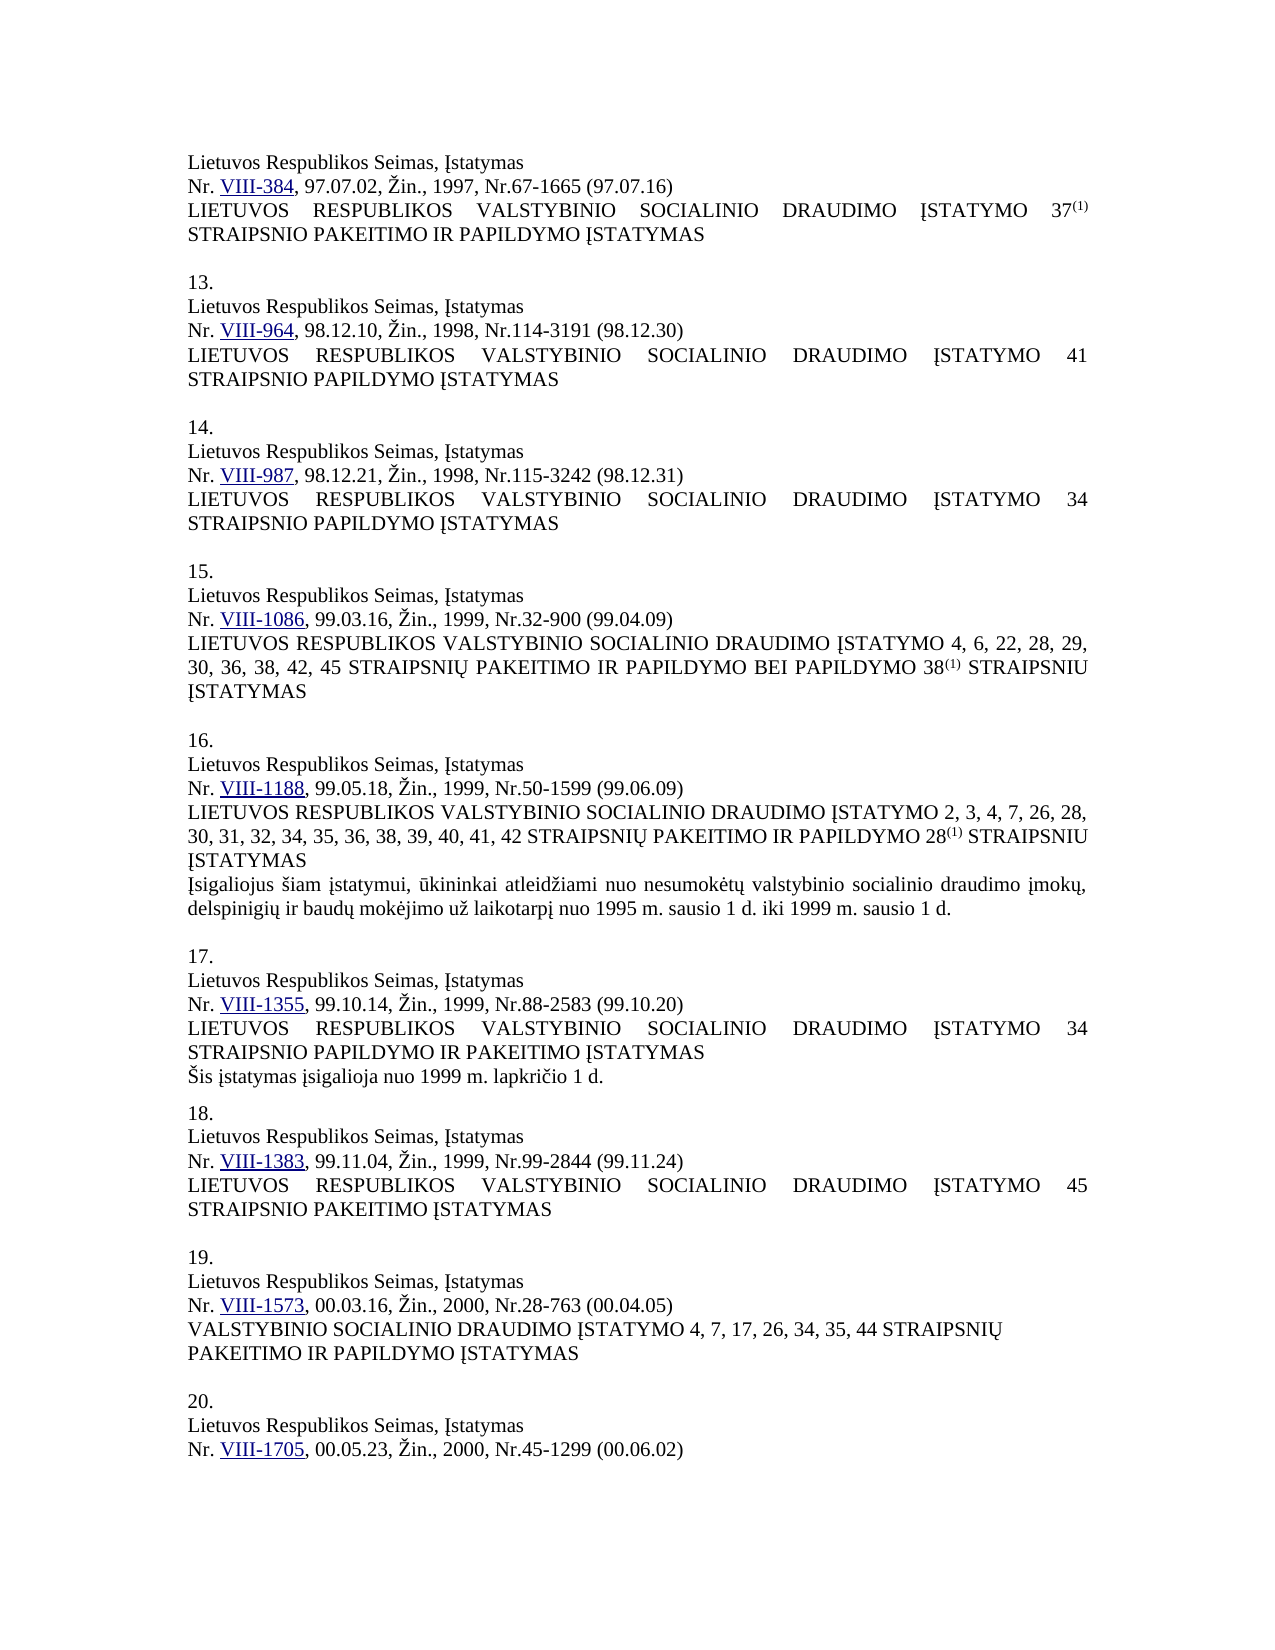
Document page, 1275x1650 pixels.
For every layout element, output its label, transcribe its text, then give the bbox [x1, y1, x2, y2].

text Lietuvos Respublikos Seimas, Įstatymas [187, 752, 1088, 776]
text Lietuvos Respublikos Seimas, Įstatymas [187, 1413, 1088, 1437]
text Nr. VIII-964, 98.12.10, Žin., 1998, Nr.114-3191 (98.12.30) [187, 318, 1088, 342]
text LIETUVOS RESPUBLIKOS VALSTYBINIO SOCIALINIO DRAUDIMO ĮSTATYMO 45 STRAIPSNIO PAKEITIMO ĮSTATYMAS [187, 1173, 1088, 1221]
text Lietuvos Respublikos Seimas, Įstatymas [187, 439, 1088, 463]
text Nr. VIII-384, 97.07.02, Žin., 1997, Nr.67-1665 (97.07.16) [187, 174, 1088, 198]
text Nr. VIII-1188, 99.05.18, Žin., 1999, Nr.50-1599 (99.06.09) [187, 776, 1088, 800]
text 14. [187, 415, 1088, 439]
text LIETUVOS RESPUBLIKOS VALSTYBINIO SOCIALINIO DRAUDIMO ĮSTATYMO 41 STRAIPSNIO PAPILDYMO ĮSTATYMAS [187, 342, 1088, 391]
text Nr. VIII-1705, 00.05.23, Žin., 2000, Nr.45-1299 (00.06.02) [187, 1437, 1088, 1461]
text Šis įstatymas įsigalioja nuo 1999 m. lapkričio 1 d. [187, 1064, 1088, 1088]
text Lietuvos Respublikos Seimas, Įstatymas [187, 583, 1088, 607]
text LIETUVOS RESPUBLIKOS VALSTYBINIO SOCIALINIO DRAUDIMO ĮSTATYMO 2, 3, 4, 7, 26, 28, 30, 31, 32, 34, 35, 36, 38, 39, 40, 41, 42 STRAIPSNIŲ PAKEITIMO IR PAPILDYMO 28(1) STRAIPSNIU ĮSTATYMAS [187, 800, 1088, 872]
text LIETUVOS RESPUBLIKOS VALSTYBINIO SOCIALINIO DRAUDIMO ĮSTATYMO 34 STRAIPSNIO PAPILDYMO IR PAKEITIMO ĮSTATYMAS [187, 1016, 1088, 1064]
text Nr. VIII-1573, 00.03.16, Žin., 2000, Nr.28-763 (00.04.05) [187, 1293, 1088, 1317]
text Lietuvos Respublikos Seimas, Įstatymas [187, 294, 1088, 318]
text Nr. VIII-1355, 99.10.14, Žin., 1999, Nr.88-2583 (99.10.20) [187, 992, 1088, 1016]
text Lietuvos Respublikos Seimas, Įstatymas [187, 1269, 1088, 1293]
text 18. [187, 1100, 1088, 1124]
text 16. [187, 727, 1088, 752]
text VALSTYBINIO SOCIALINIO DRAUDIMO ĮSTATYMO 4, 7, 17, 26, 34, 35, 44 STRAIPSNIŲ PAKEITIMO IR PAPILDYMO ĮSTATYMAS [187, 1317, 1088, 1365]
text Nr. VIII-1383, 99.11.04, Žin., 1999, Nr.99-2844 (99.11.24) [187, 1148, 1088, 1173]
text 20. [187, 1389, 1088, 1413]
text LIETUVOS RESPUBLIKOS VALSTYBINIO SOCIALINIO DRAUDIMO ĮSTATYMO 34 STRAIPSNIO PAPILDYMO ĮSTATYMAS [187, 487, 1088, 535]
text LIETUVOS RESPUBLIKOS VALSTYBINIO SOCIALINIO DRAUDIMO ĮSTATYMO 4, 6, 22, 28, 29, 30, 36, 38, 42, 45 STRAIPSNIŲ PAKEITIMO IR PAPILDYMO BEI PAPILDYMO 38(1) STRAIPSNIU ĮSTATYMAS [187, 631, 1088, 703]
text Nr. VIII-1086, 99.03.16, Žin., 1999, Nr.32-900 (99.04.09) [187, 607, 1088, 631]
text Nr. VIII-987, 98.12.21, Žin., 1998, Nr.115-3242 (98.12.31) [187, 463, 1088, 487]
text 13. [187, 270, 1088, 294]
text 19. [187, 1245, 1088, 1269]
text 15. [187, 559, 1088, 583]
text Lietuvos Respublikos Seimas, Įstatymas [187, 150, 1088, 174]
text Lietuvos Respublikos Seimas, Įstatymas [187, 1124, 1088, 1148]
text LIETUVOS RESPUBLIKOS VALSTYBINIO SOCIALINIO DRAUDIMO ĮSTATYMO 37(1) STRAIPSNIO PAKEITIMO IR PAPILDYMO ĮSTATYMAS [187, 198, 1088, 246]
text Lietuvos Respublikos Seimas, Įstatymas [187, 968, 1088, 992]
text Įsigaliojus šiam įstatymui, ūkininkai atleidžiami nuo nesumokėtų valstybinio socialinio draudimo įmokų, delspinigių ir baudų mokėjimo už laikotarpį nuo 1995 m. sausio 1 d. iki 1999 m. sausio 1 d. [187, 872, 1088, 920]
text 17. [187, 944, 1088, 968]
